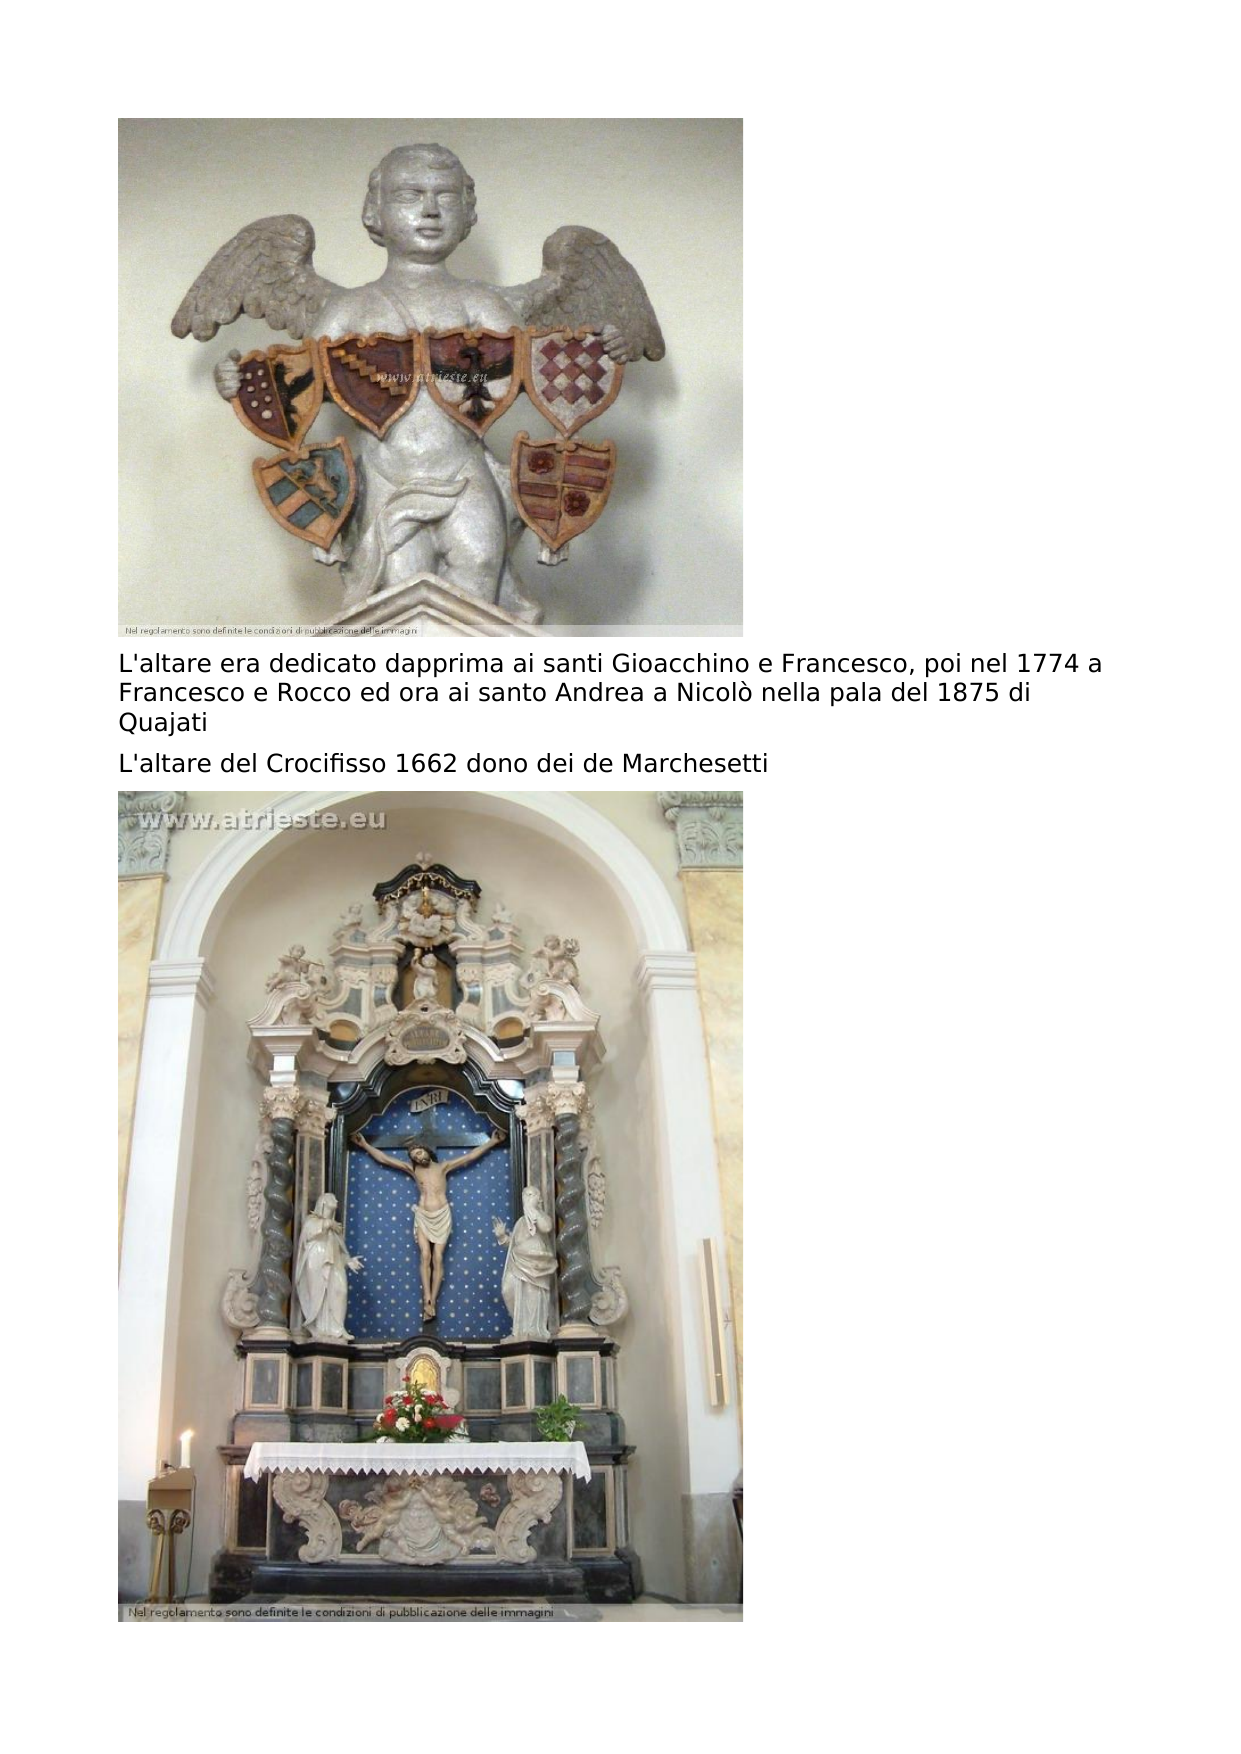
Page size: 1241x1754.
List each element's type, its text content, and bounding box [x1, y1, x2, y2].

text L'altare del Crocifisso 1662 dono dei de Marchesetti [118, 749, 1122, 778]
picture [118, 791, 744, 1622]
picture [118, 118, 744, 637]
text L'altare era dedicato dapprima ai santi Gioacchino e Francesco, poi nel 1774 a Francesco e Rocco ed ora ai santo Andrea a Nicolò nella pala del 1875 di Quajati [118, 649, 1122, 737]
